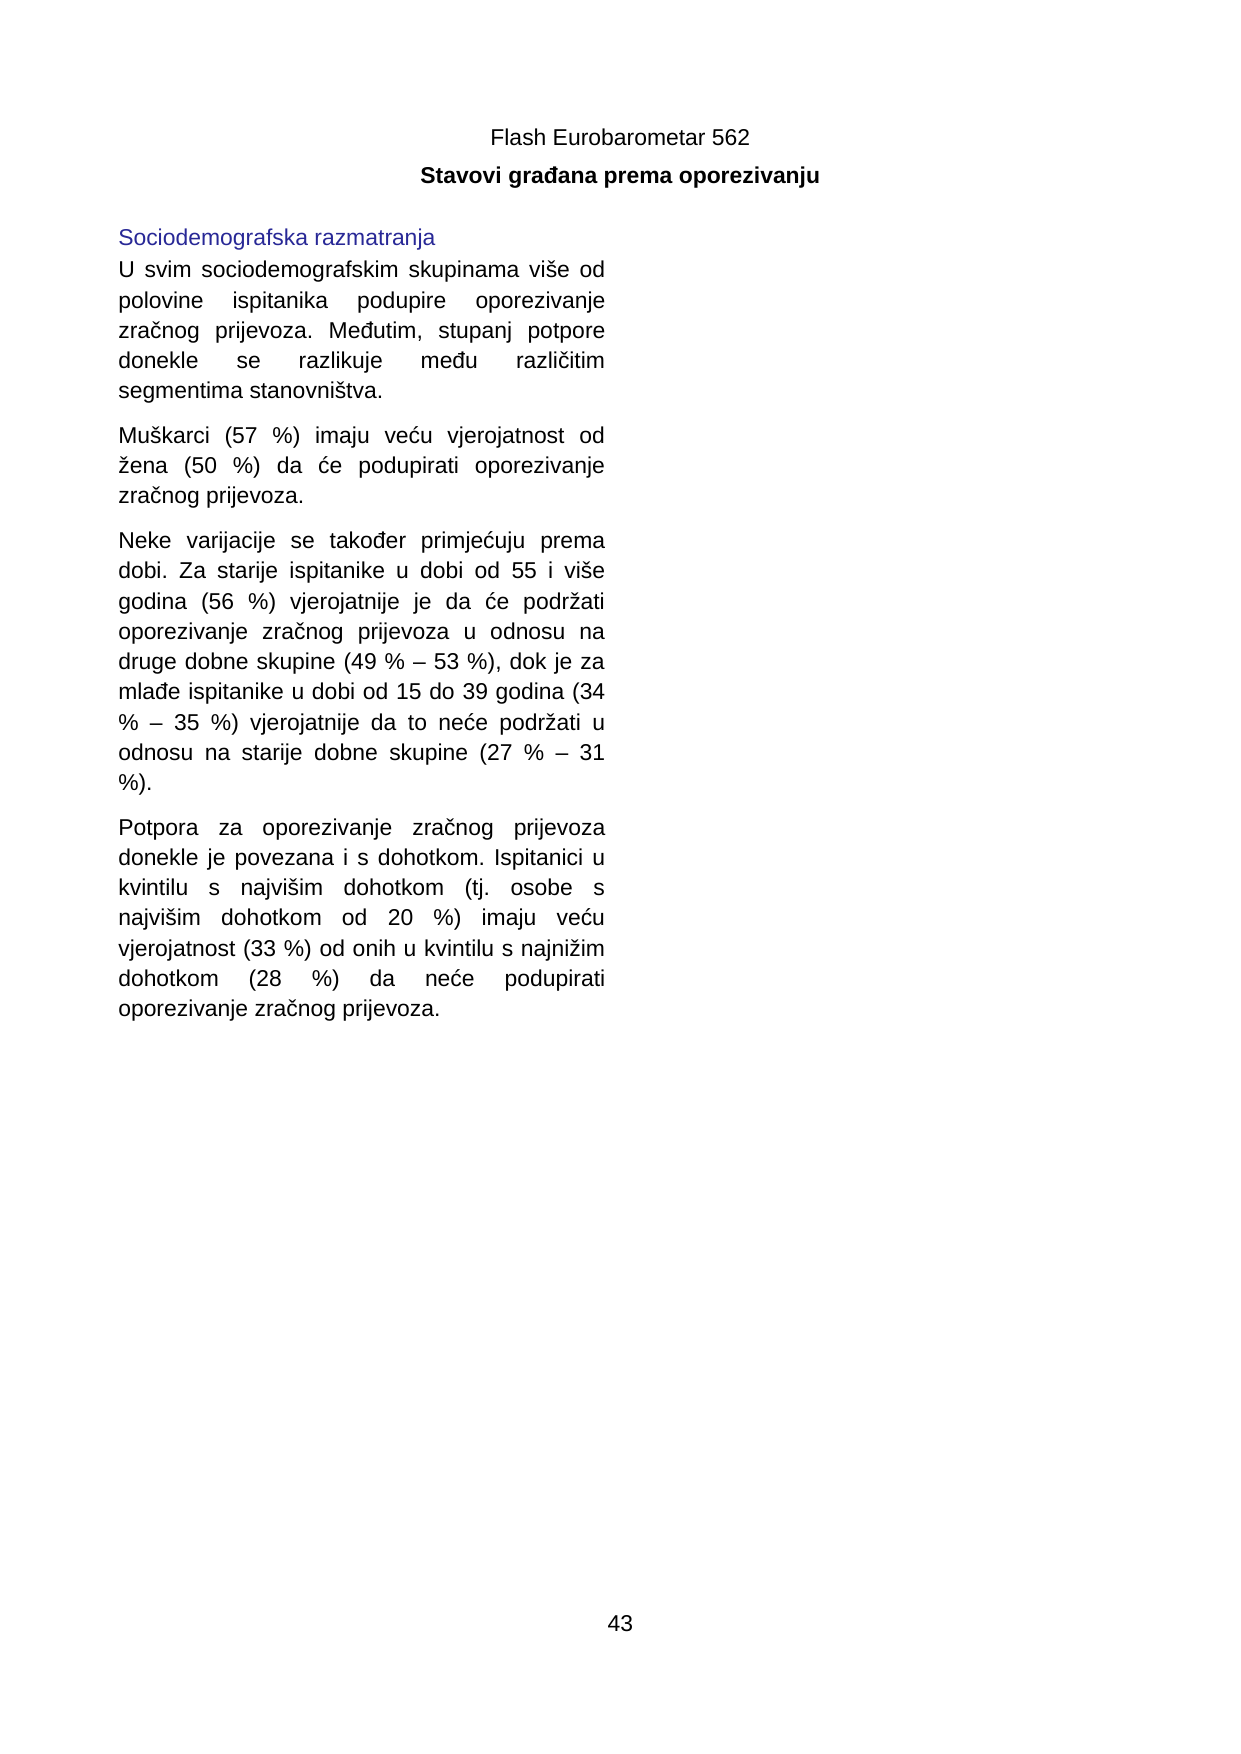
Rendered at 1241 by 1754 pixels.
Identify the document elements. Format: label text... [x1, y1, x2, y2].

text Potpora za oporezivanje zračnog prijevoza donekle je povezana i s dohotkom. Ispitanici u kvintilu s najvišim dohotkom (tj. osobe s najvišim dohotkom od 20 %) imaju veću vjerojatnost (33 %) od onih u kvintilu s najnižim dohotkom (28 %) da neće podupirati oporezivanje zračnog prijevoza. [118, 814, 605, 1021]
text Muškarci (57 %) imaju veću vjerojatnost od žena (50 %) da će podupirati oporezivanje zračnog prijevoza. [118, 422, 605, 509]
text Neke varijacije se također primjećuju prema dobi. Za starije ispitanike u dobi od 55 i više godina (56 %) vjerojatnije je da će podržati oporezivanje zračnog prijevoza u odnosu na druge dobne skupine (49 % – 53 %), dok je za mlađe ispitanike u dobi od 15 do 39 godina (34 % – 35 %) vjerojatnije da to neće podržati u odnosu na starije dobne skupine (27 % – 31 %). [118, 527, 605, 795]
text Sociodemografska razmatranja [118, 224, 605, 250]
text U svim sociodemografskim skupinama više od polovine ispitanika podupire oporezivanje zračnog prijevoza. Međutim, stupanj potpore donekle se razlikuje među različitim segmentima stanovništva. [118, 256, 605, 403]
